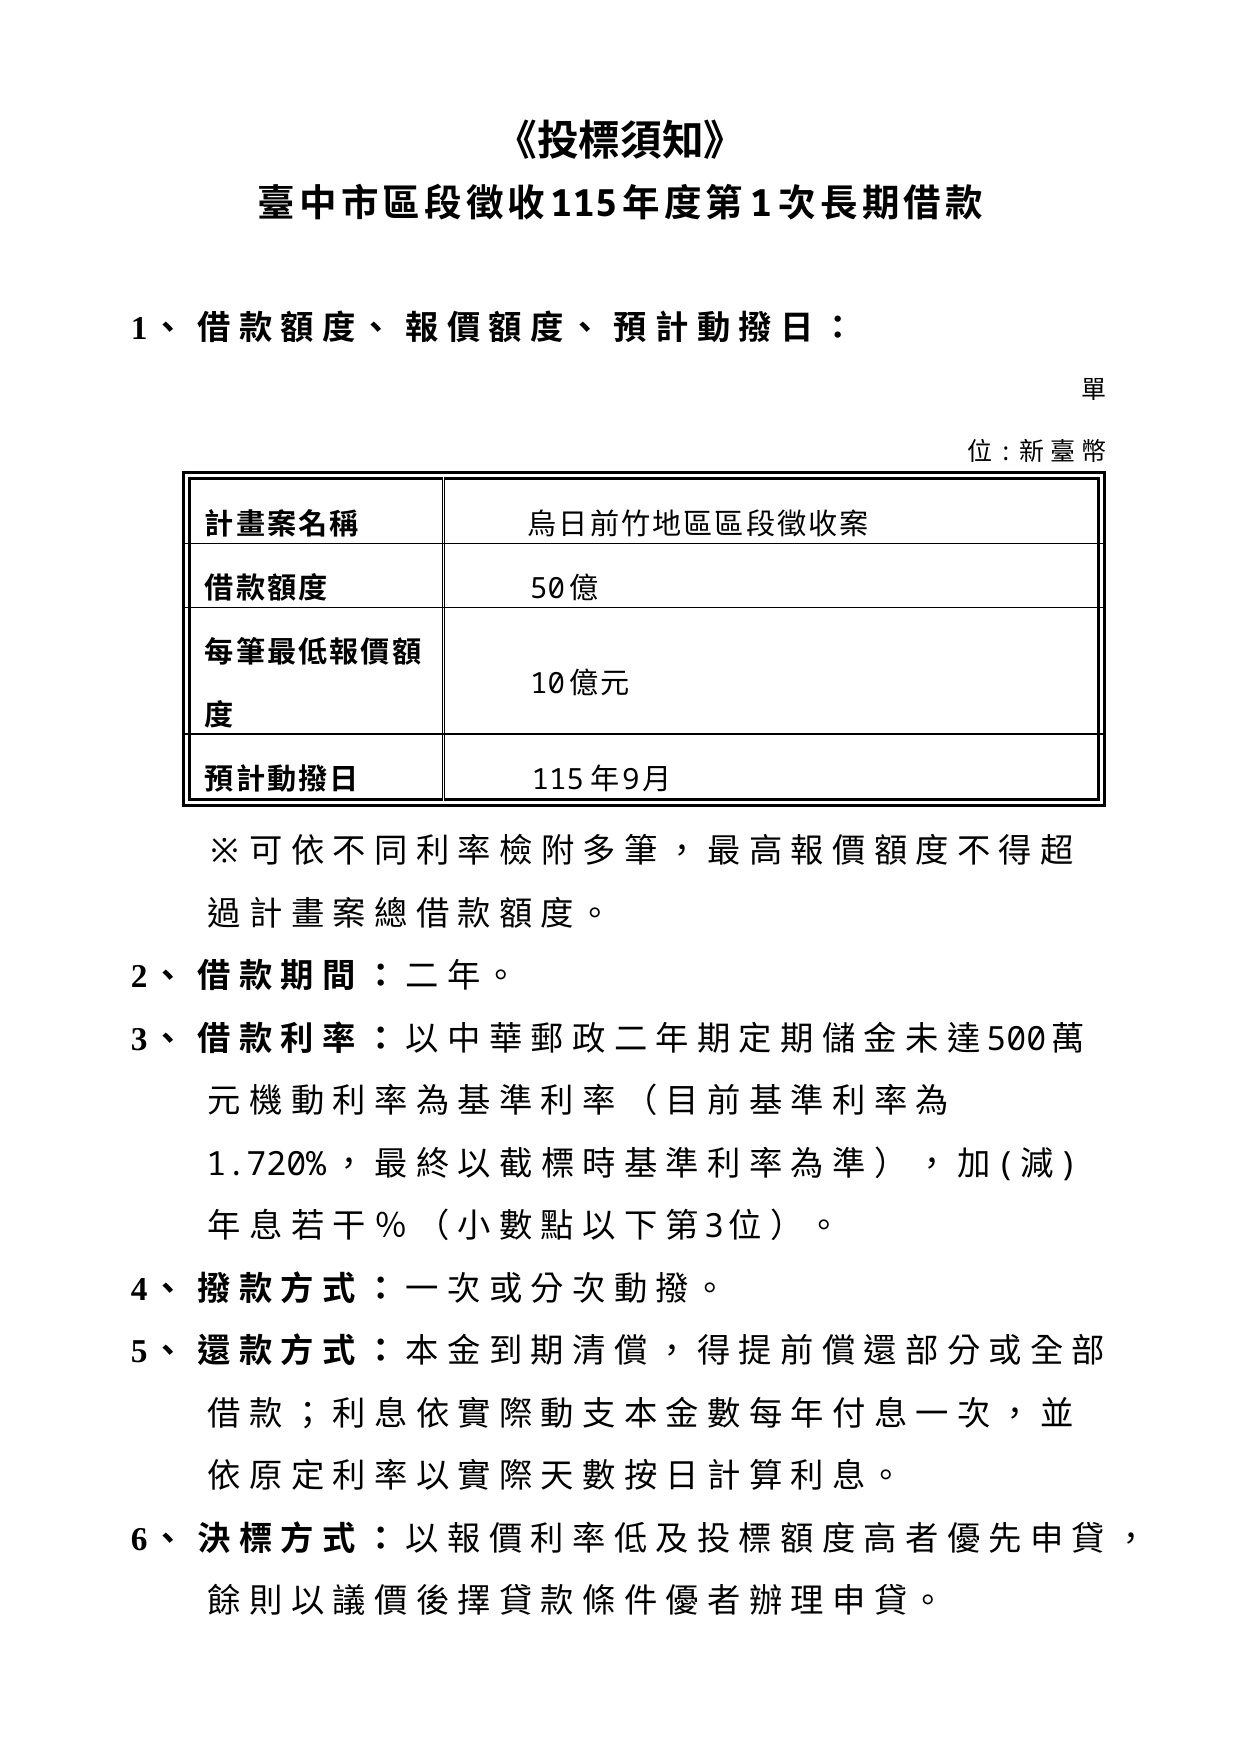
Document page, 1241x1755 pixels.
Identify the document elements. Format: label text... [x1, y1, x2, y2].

text ※可依不同利率檢附多筆，最高報價額度不得超過計畫案總借款額度。 [196, 807, 1110, 932]
table_header 計畫案名稱 [186, 474, 443, 543]
text 《投標須知》 [131, 96, 1110, 158]
list 借款期間：二年。 [131, 932, 1110, 994]
text 臺中市區段徵收115年度第1次長期借款 [131, 158, 1110, 221]
list 借款額度、報價額度、預計動撥日： [131, 283, 1110, 346]
table_cell 預計動撥日 [191, 735, 442, 797]
table_header 烏日前竹地區區段徵收案 [443, 474, 1102, 543]
table_cell 115年9月 [445, 735, 1097, 797]
text 單位:新臺幣 [196, 346, 1110, 471]
table_cell 50億 [445, 544, 1097, 607]
table_cell 10億元 [445, 608, 1097, 733]
table_cell 借款額度 [191, 544, 442, 607]
list 撥款方式：一次或分次動撥。 [131, 1244, 1110, 1307]
table_cell 每筆最低報價額度 [191, 608, 442, 733]
list 決標方式：以報價利率低及投標額度高者優先申貸，餘則以議價後擇貸款條件優者辦理申貸。 [131, 1494, 1110, 1619]
list 借款利率：以中華郵政二年期定期儲金未達500萬元機動利率為基準利率（目前基準利率為1.720%，最終以截標時基準利率為準），加(減)年息若干％（小數點以下第3位）。 [131, 994, 1110, 1244]
list 還款方式：本金到期清償，得提前償還部分或全部借款；利息依實際動支本金數每年付息一次，並依原定利率以實際天數按日計算利息。 [131, 1307, 1110, 1494]
